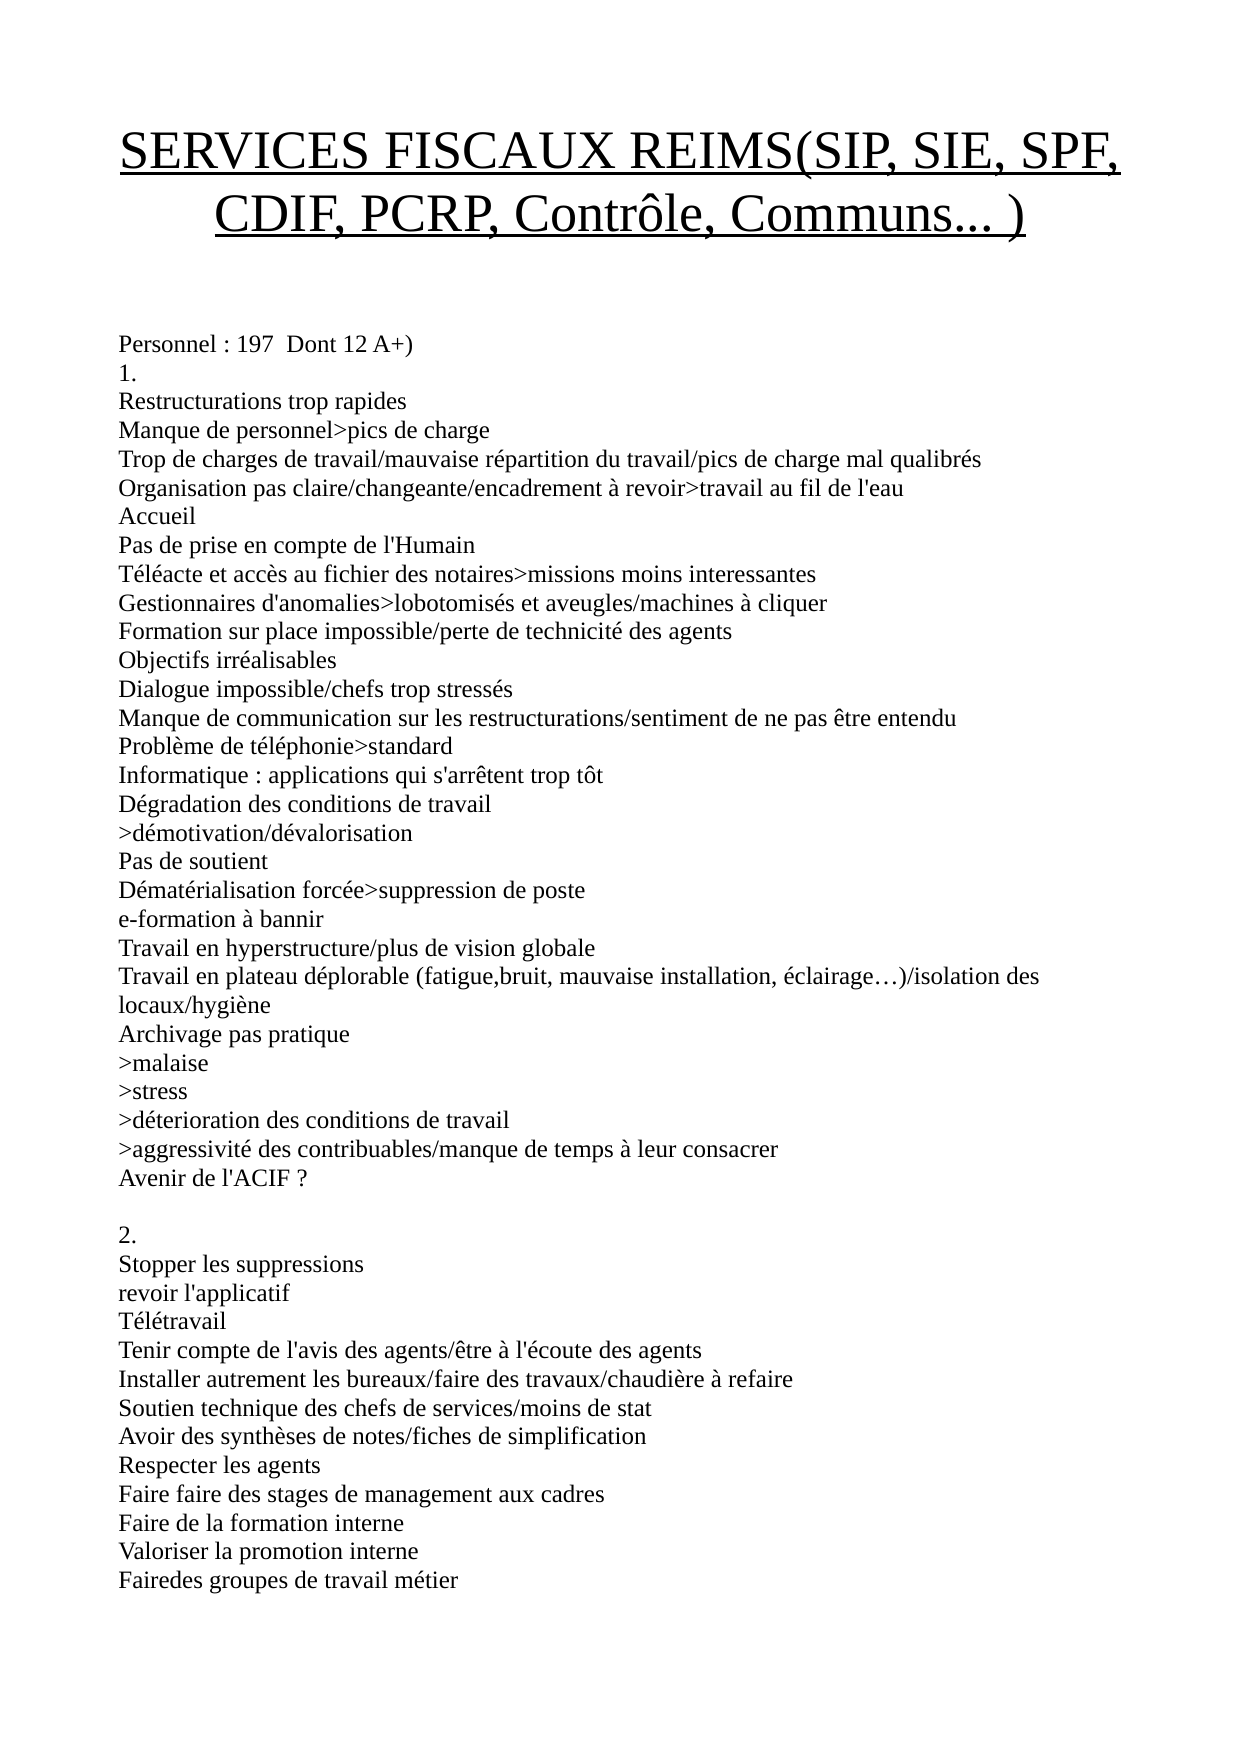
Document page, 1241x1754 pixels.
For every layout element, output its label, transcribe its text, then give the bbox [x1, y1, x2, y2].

text Avoir des synthèses de notes/fiches de simplification [118, 1421, 1122, 1450]
text Stopper les suppressions [118, 1249, 1122, 1278]
text Faire de la formation interne [118, 1508, 1122, 1536]
text Dématérialisation forcée>suppression de poste [118, 875, 1122, 904]
text 1. [118, 358, 1122, 386]
text SERVICES FISCAUX REIMS(SIP, SIE, SPF, CDIF, PCRP, Contrôle, Communs... ) [118, 118, 1122, 243]
text >déterioration des conditions de travail [118, 1105, 1122, 1134]
text Soutien technique des chefs de services/moins de stat [118, 1393, 1122, 1421]
text Organisation pas claire/changeante/encadrement à revoir>travail au fil de l'eau [118, 473, 1122, 501]
text Faire faire des stages de management aux cadres [118, 1479, 1122, 1508]
text Pas de soutient [118, 846, 1122, 875]
text revoir l'applicatif [118, 1278, 1122, 1306]
text Travail en plateau déplorable (fatigue,bruit, mauvaise installation, éclairage…)/isolation des locaux/hygiène [118, 961, 1122, 1019]
text Dégradation des conditions de travail [118, 789, 1122, 818]
text Manque de communication sur les restructurations/sentiment de ne pas être entendu [118, 703, 1122, 731]
text Téléacte et accès au fichier des notaires>missions moins interessantes [118, 559, 1122, 588]
text Objectifs irréalisables [118, 645, 1122, 674]
text Tenir compte de l'avis des agents/être à l'écoute des agents [118, 1335, 1122, 1364]
text Fairedes groupes de travail métier [118, 1565, 1122, 1594]
text >démotivation/dévalorisation [118, 818, 1122, 846]
text Gestionnaires d'anomalies>lobotomisés et aveugles/machines à cliquer [118, 588, 1122, 616]
text >aggressivité des contribuables/manque de temps à leur consacrer [118, 1134, 1122, 1163]
text >malaise [118, 1048, 1122, 1076]
text Manque de personnel>pics de charge [118, 415, 1122, 444]
text Dialogue impossible/chefs trop stressés [118, 674, 1122, 703]
text Archivage pas pratique [118, 1019, 1122, 1048]
text 2. [118, 1220, 1122, 1249]
text Installer autrement les bureaux/faire des travaux/chaudière à refaire [118, 1364, 1122, 1393]
text Pas de prise en compte de l'Humain [118, 530, 1122, 559]
text Travail en hyperstructure/plus de vision globale [118, 933, 1122, 961]
text Personnel : 197 Dont 12 A+) [118, 329, 1122, 358]
text Avenir de l'ACIF ? [118, 1163, 1122, 1191]
text Restructurations trop rapides [118, 386, 1122, 415]
text Respecter les agents [118, 1450, 1122, 1479]
text Informatique : applications qui s'arrêtent trop tôt [118, 760, 1122, 789]
text Formation sur place impossible/perte de technicité des agents [118, 616, 1122, 645]
text Accueil [118, 501, 1122, 530]
text e-formation à bannir [118, 904, 1122, 933]
text >stress [118, 1076, 1122, 1105]
text Valoriser la promotion interne [118, 1536, 1122, 1565]
text Télétravail [118, 1306, 1122, 1335]
text Problème de téléphonie>standard [118, 731, 1122, 760]
text Trop de charges de travail/mauvaise répartition du travail/pics de charge mal qualibrés [118, 444, 1122, 473]
